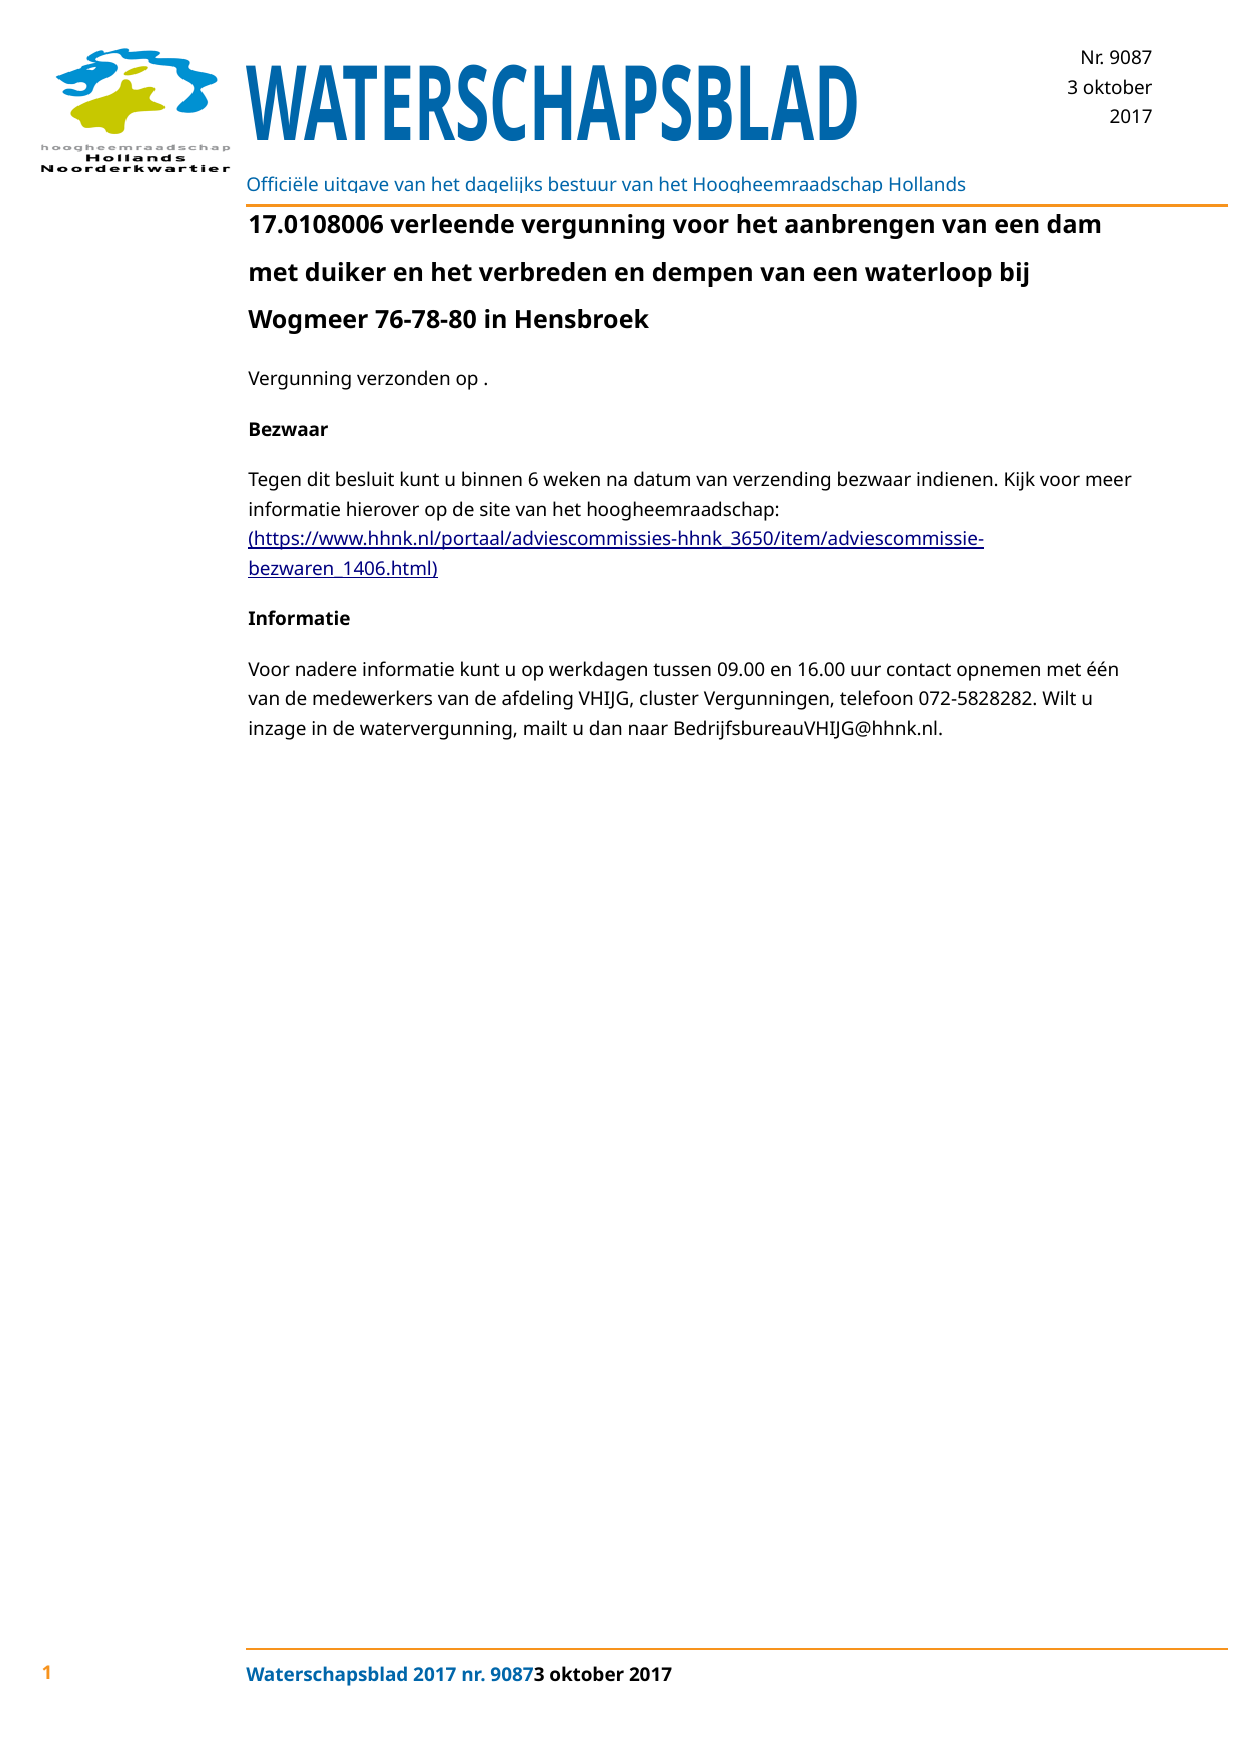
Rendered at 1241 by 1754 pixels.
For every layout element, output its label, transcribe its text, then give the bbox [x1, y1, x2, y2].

picture [41, 47, 231, 172]
text Vergunning verzonden op . [248, 366, 1152, 391]
text Tegen dit besluit kunt u binnen 6 weken na datum van verzending bezwaar indienen. Kijk voor meer informatie hierover op de site van het hoogheemraadschap: (https://www.hhnk.nl/portaal/adviescommissies-hhnk_3650/item/adviescommissie-bezwaren_1406.html) [248, 466, 1152, 581]
text Informatie [248, 606, 1152, 631]
text 17.0108006 verleende vergunning voor het aanbrengen van een dam met duiker en het verbreden en dempen van een waterloop bij Wogmeer 76-78-80 in Hensbroek [248, 207, 1152, 336]
text Bezwaar [248, 416, 1152, 442]
text Voor nadere informatie kunt u op werkdagen tussen 09.00 en 16.00 uur contact opnemen met één van de medewerkers van de afdeling VHIJG, cluster Vergunningen, telefoon 072-5828282. Wilt u inzage in de watervergunning, mailt u dan naar BedrijfsbureauVHIJG@hhnk.nl. [248, 656, 1152, 741]
